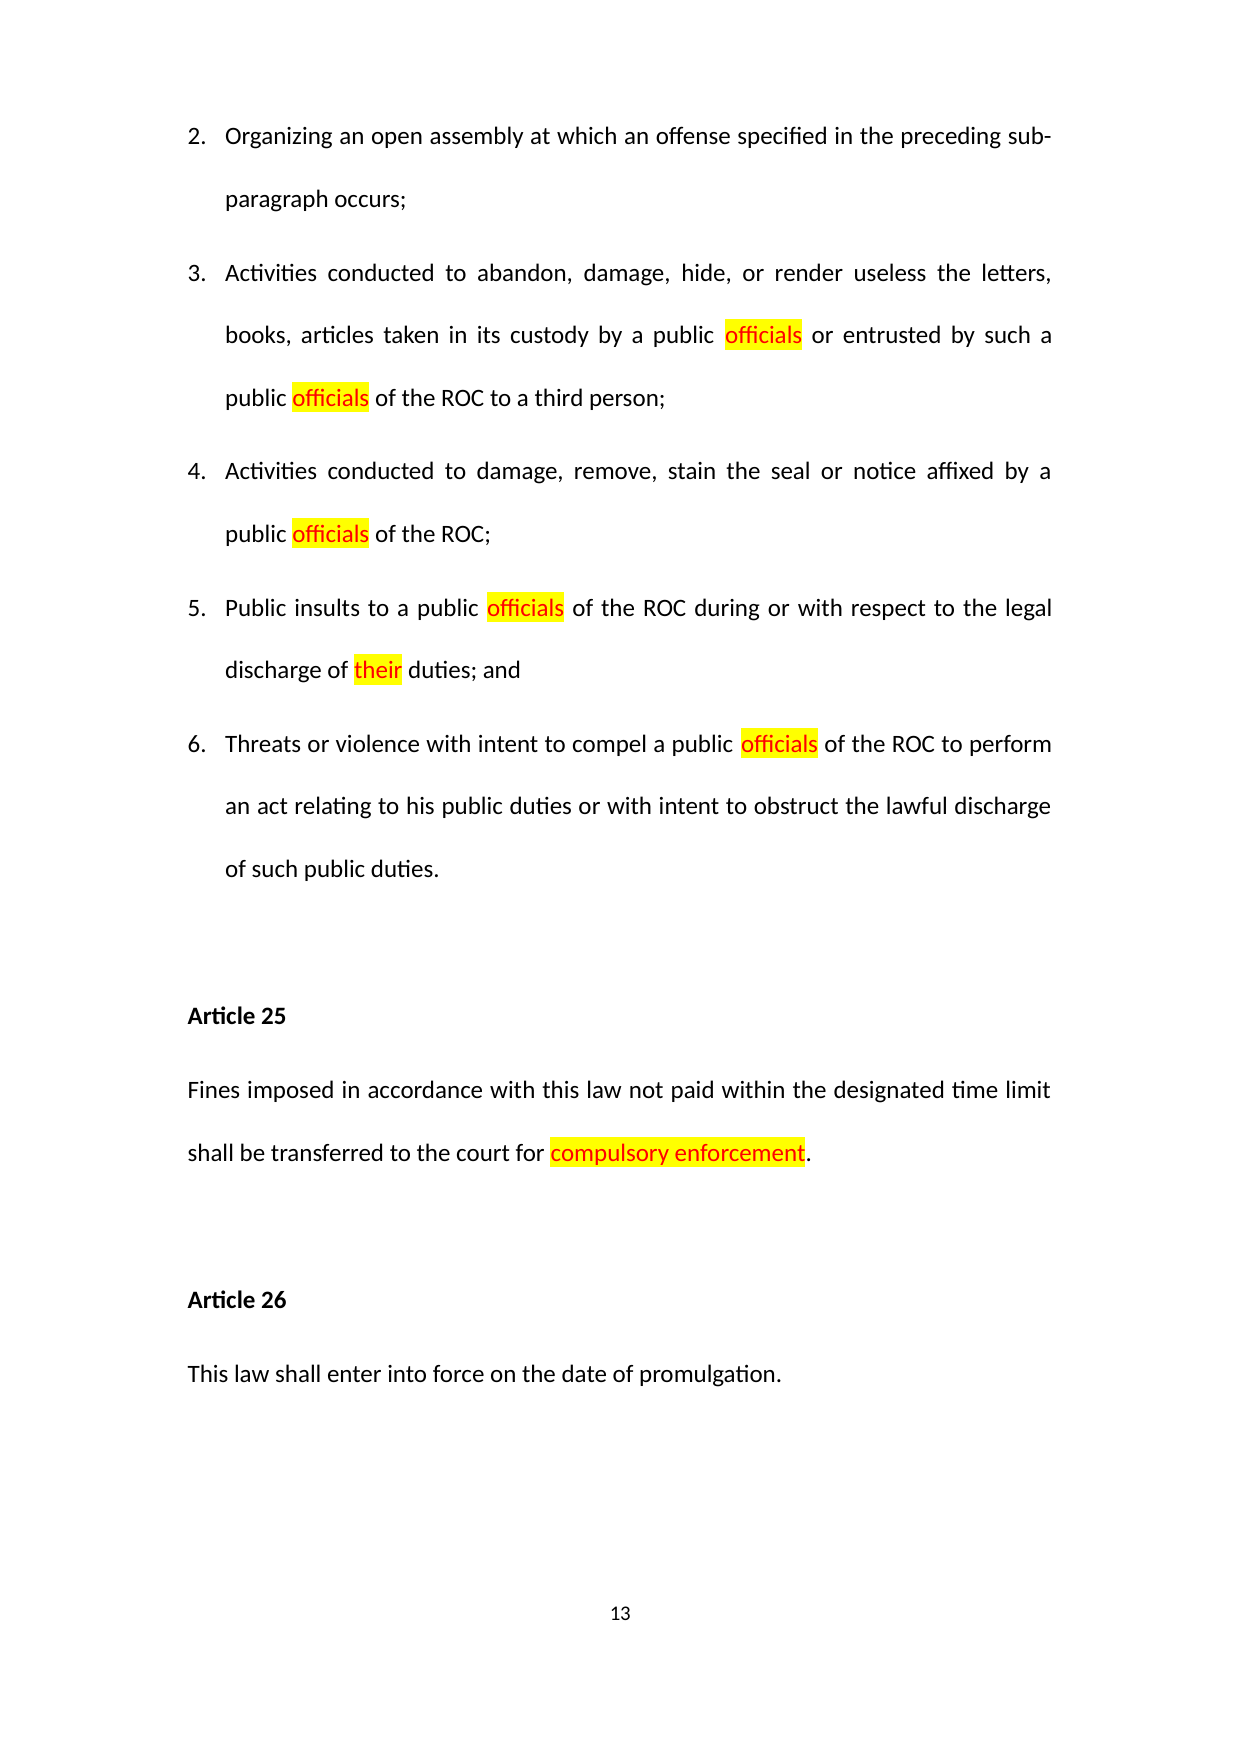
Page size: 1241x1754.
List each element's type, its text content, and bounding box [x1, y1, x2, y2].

list Activities conducted to damage, remove, stain the seal or notice affixed by a public officials of the ROC; [187, 429, 1053, 554]
text This law shall enter into force on the date of promulgation. [187, 1332, 1053, 1394]
text Fines imposed in accordance with this law not paid within the designated time limit shall be transferred to the court for compulsory enforcement. [187, 1048, 1053, 1173]
text Article 26 [187, 1258, 1053, 1320]
text Article 25 [187, 974, 1053, 1037]
list Public insults to a public officials of the ROC during or with respect to the legal discharge of their duties; and [187, 565, 1053, 690]
list Organizing an open assembly at which an offense specified in the preceding sub-paragraph occurs; [187, 94, 1053, 219]
list Threats or violence with intent to compel a public officials of the ROC to perform an act relating to his public duties or with intent to obstruct the lawful discharge of such public duties. [187, 702, 1053, 889]
list Activities conducted to abandon, damage, hide, or render useless the letters, books, articles taken in its custody by a public officials or entrusted by such a public officials of the ROC to a third person; [187, 230, 1053, 418]
